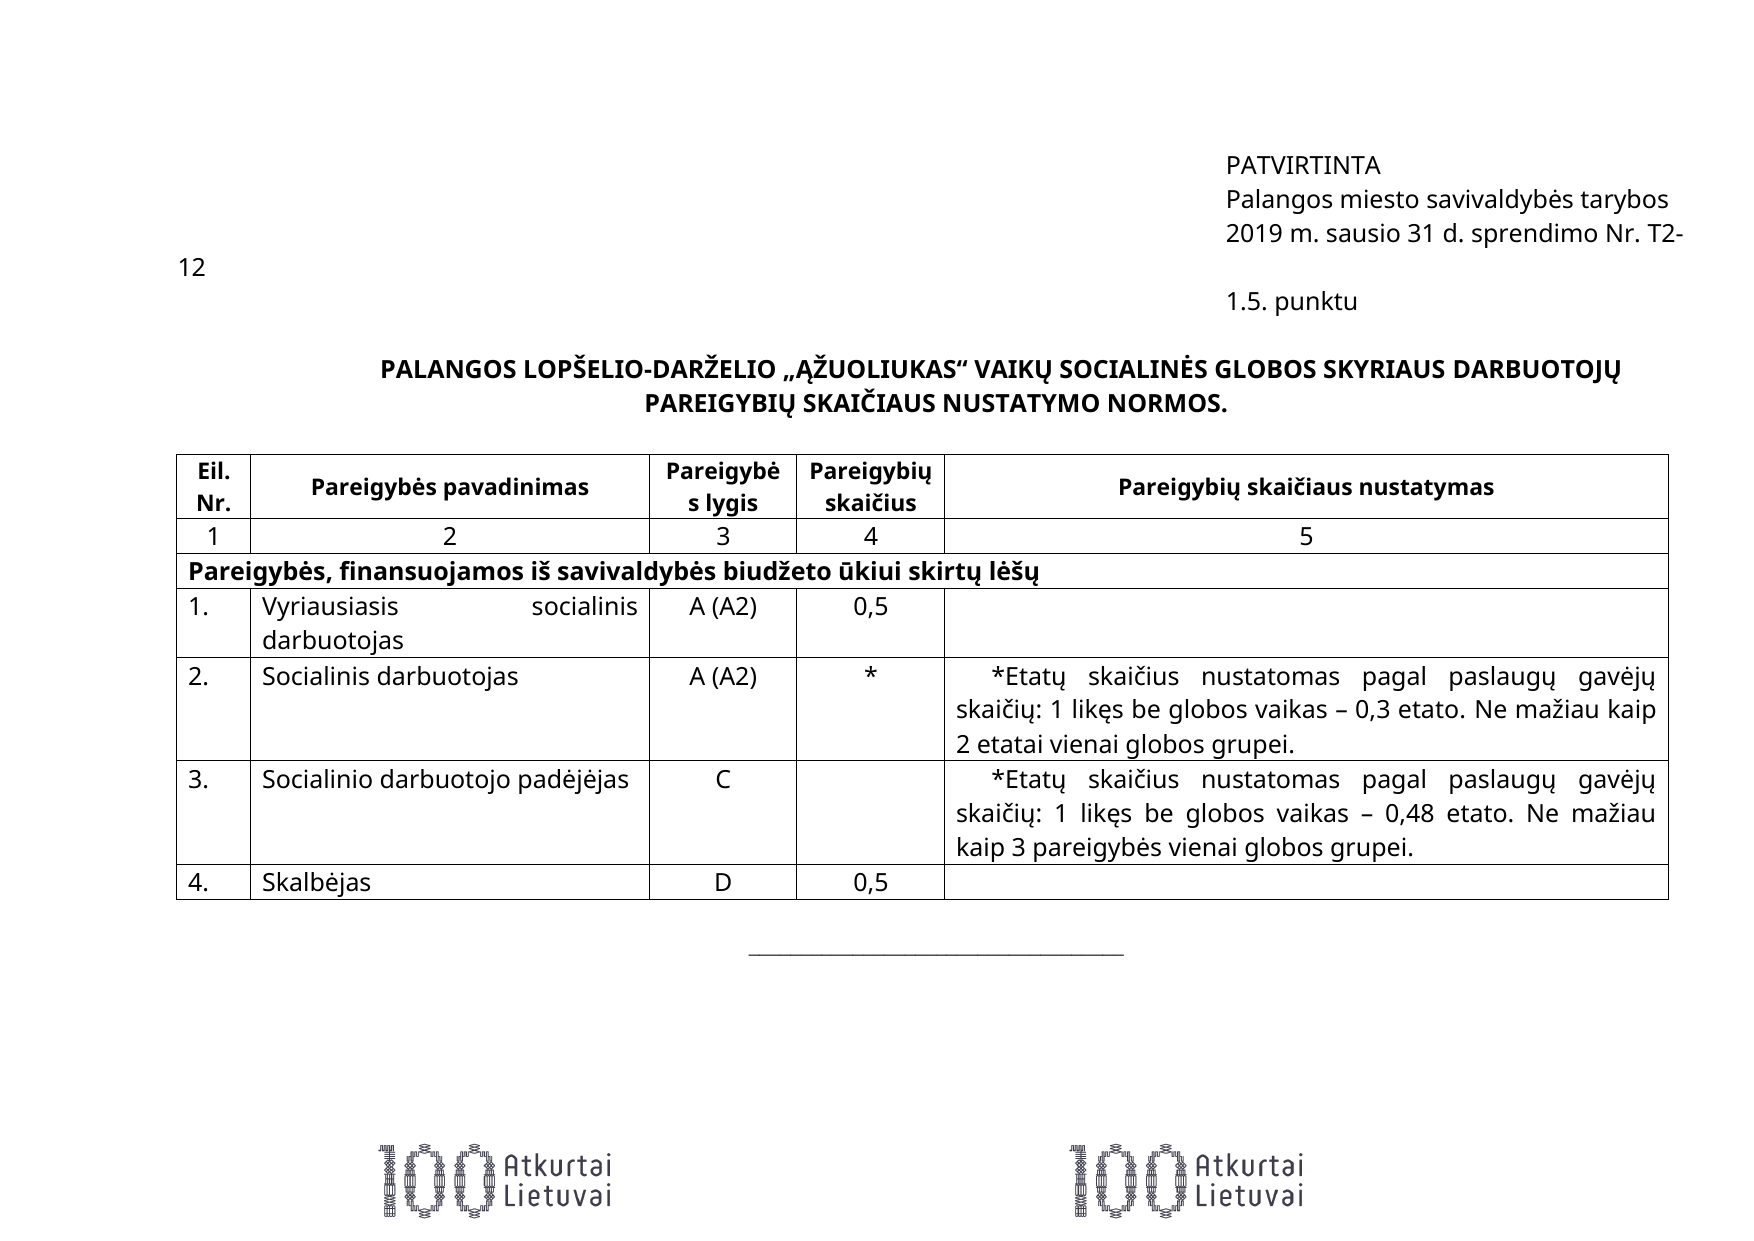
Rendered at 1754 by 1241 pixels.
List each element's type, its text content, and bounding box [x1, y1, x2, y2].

table_cell [945, 589, 1668, 657]
table_cell *Etatų skaičius nustatomas pagal paslaugų gavėjų skaičių: 1 likęs be globos vaikas – 0,3 etato. Ne mažiau kaip 2 etatai vienai globos grupei. [945, 658, 1668, 760]
table_cell 1 [177, 519, 250, 553]
text 1.5. punktu [177, 284, 1695, 318]
table_cell Socialinis darbuotojas [251, 658, 649, 760]
table_cell 0,5 [797, 865, 944, 899]
table_cell 4. [177, 865, 250, 899]
table_cell * [797, 658, 944, 760]
table_cell 0,5 [797, 589, 944, 657]
table_header Pareigybės pavadinimas [251, 455, 649, 518]
table_cell Skalbėjas [251, 865, 649, 899]
text Palangos miesto savivaldybės tarybos [177, 182, 1695, 216]
table_header Pareigybių skaičius [797, 455, 944, 518]
text PALANGOS LOPŠELIO-DARŽELIO „ĄŽUOLIUKAS“ VAIKŲ SOCIALINĖS GLOBOS SKYRIAUS DARBUOTOJŲ PAREIGYBIŲ SKAIČIAUS NUSTATYMO NORMOS. [177, 352, 1695, 420]
table_header Pareigybės lygis [650, 455, 796, 518]
text ____________________________________ [177, 934, 1695, 958]
table_cell 4 [797, 519, 944, 553]
text PATVIRTINTA [177, 148, 1695, 182]
table_cell D [650, 865, 796, 899]
table_cell 1. [177, 589, 250, 657]
table_cell Pareigybės, finansuojamos iš savivaldybės biudžeto ūkiui skirtų lėšų [177, 554, 1668, 588]
table_cell [797, 761, 944, 863]
table_cell 2 [251, 519, 649, 553]
table_cell 3 [650, 519, 796, 553]
table_cell A (A2) [650, 658, 796, 760]
table_cell A (A2) [650, 589, 796, 657]
table_cell *Etatų skaičius nustatomas pagal paslaugų gavėjų skaičių: 1 likęs be globos vaikas – 0,48 etato. Ne mažiau kaip 3 pareigybės vienai globos grupei. [945, 761, 1668, 863]
table_cell Vyriausiasis socialinis darbuotojas [251, 589, 649, 657]
table_cell C [650, 761, 796, 863]
table_header Pareigybių skaičiaus nustatymas [945, 455, 1668, 518]
table_cell 2. [177, 658, 250, 760]
table_cell 3. [177, 761, 250, 863]
table_cell [945, 865, 1668, 899]
table_cell Socialinio darbuotojo padėjėjas [251, 761, 649, 863]
table_header Eil. Nr. [177, 455, 250, 518]
table_cell 5 [945, 519, 1668, 553]
text 2019 m. sausio 31 d. sprendimo Nr. T2-12 [177, 216, 1695, 284]
